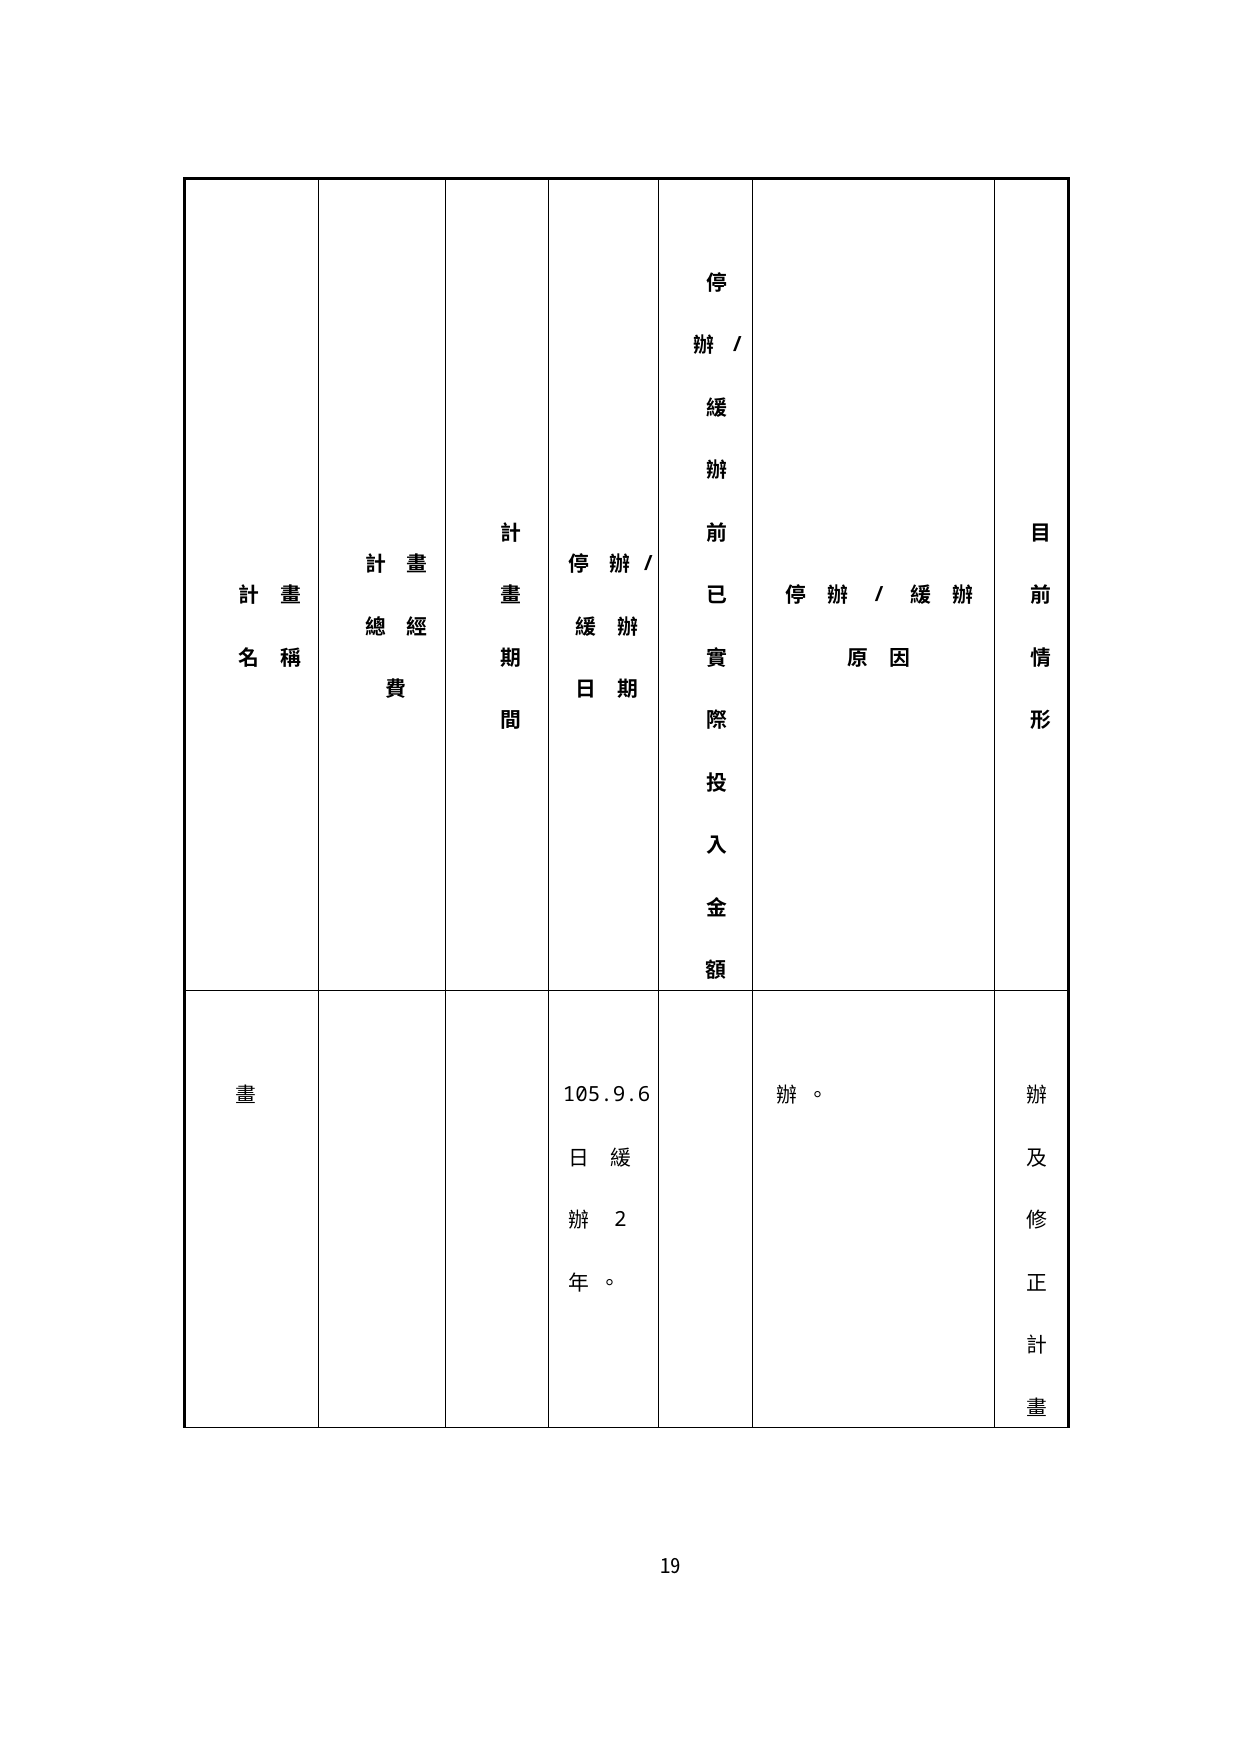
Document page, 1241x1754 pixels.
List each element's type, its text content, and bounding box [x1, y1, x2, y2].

table_header 目前 情形 [995, 180, 1067, 990]
table_cell 畫 [186, 991, 318, 1427]
table_header 計畫總經費 [319, 180, 445, 990]
table_header 停辦/緩辦原因 [753, 180, 994, 990]
table_cell 辦。 [753, 991, 994, 1427]
table_cell 辦及修正計畫 [995, 991, 1067, 1427]
table_header 計畫名稱 [186, 180, 318, 990]
table_header 計畫期間 [446, 180, 548, 990]
table_header 停辦/緩辦日期 [549, 180, 658, 990]
table_cell [446, 991, 548, 1427]
table_cell [319, 991, 445, 1427]
table_header 停辦/緩辦前已實際投入金額 [659, 180, 752, 990]
table_cell [659, 991, 752, 1427]
table_cell 105.9.6日緩辦2年。 [549, 991, 658, 1427]
